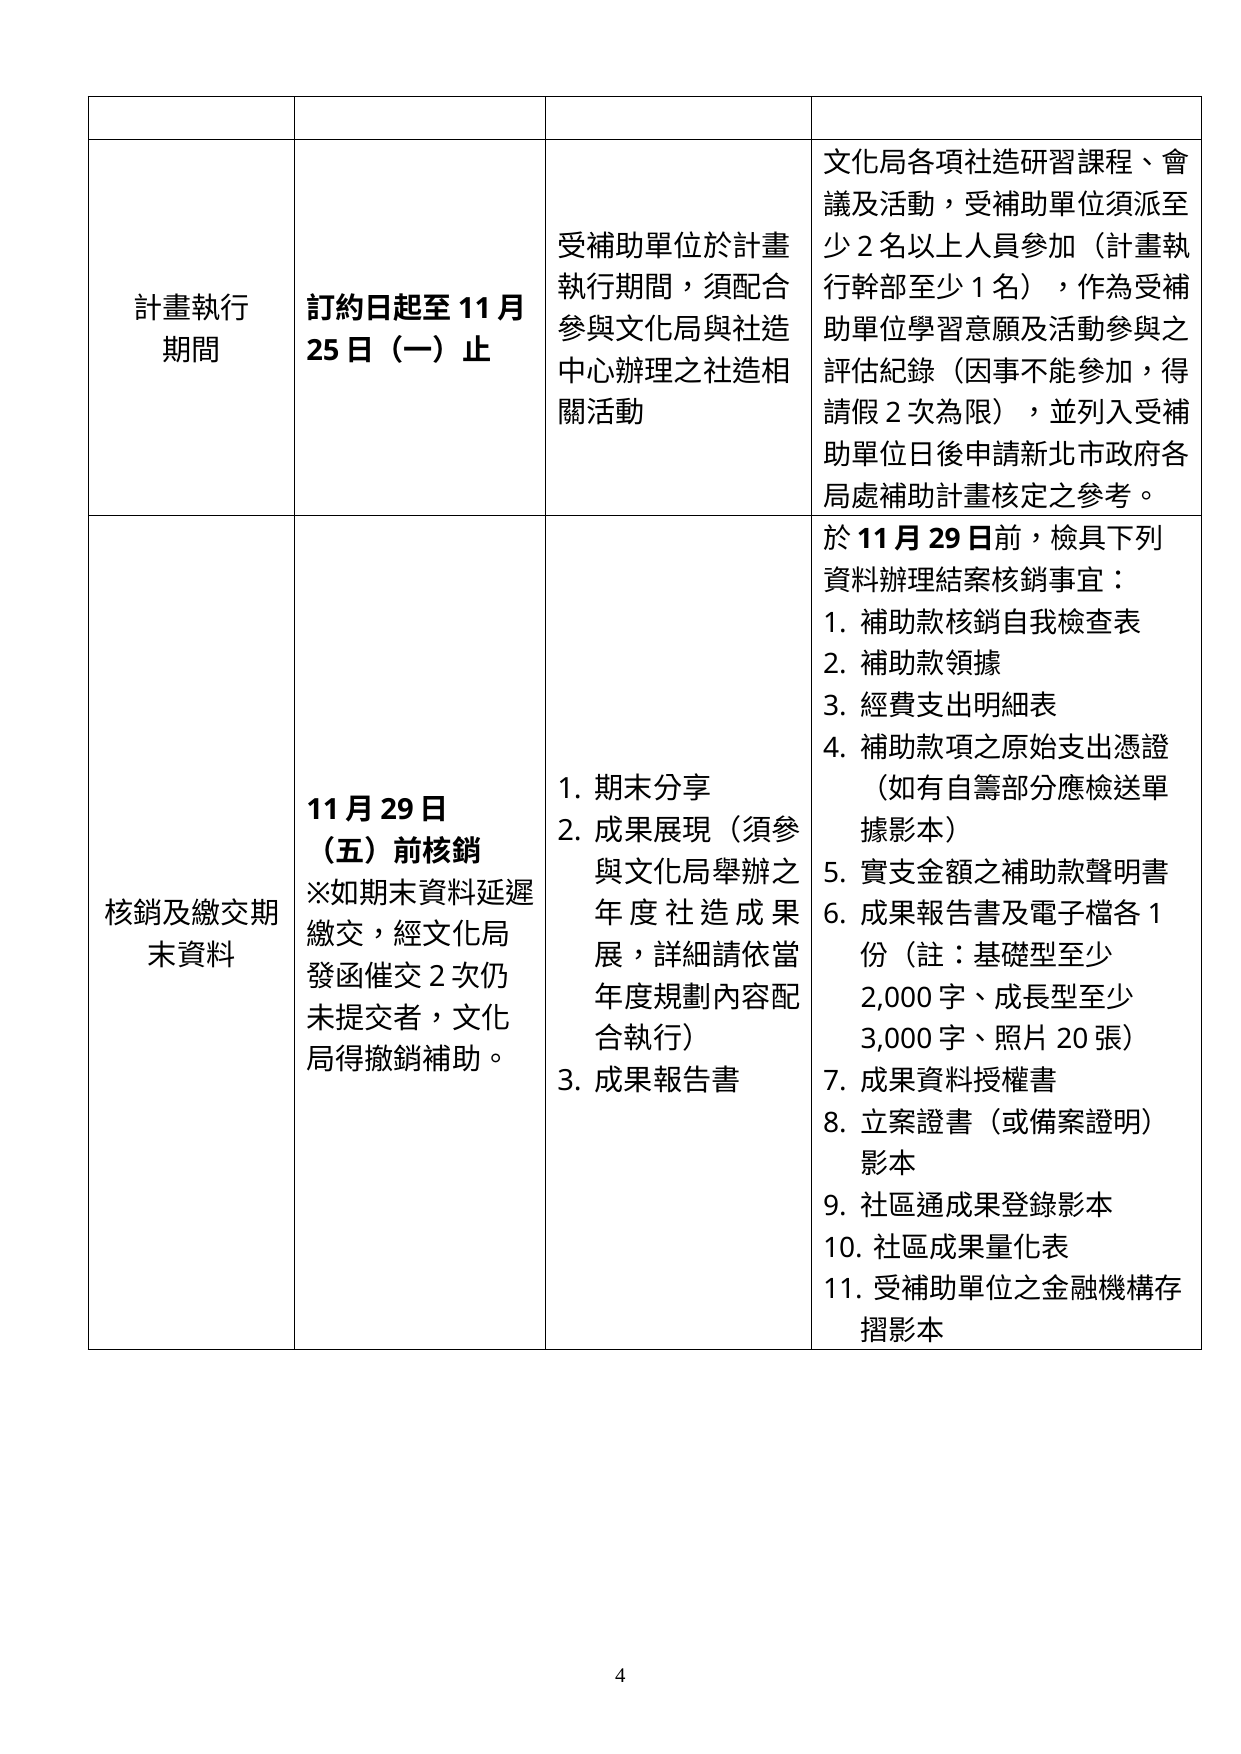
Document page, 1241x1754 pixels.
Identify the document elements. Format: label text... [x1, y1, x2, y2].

table_cell 計畫執行 期間 [89, 140, 294, 514]
table_cell 11月29日（五）前核銷 ※如期末資料延遲繳交，經文化局發函催交2次仍未提交者，文化局得撤銷補助。 [295, 516, 545, 1349]
table_cell [546, 97, 811, 138]
table_cell [89, 97, 294, 138]
table_cell 期末分享 成果展現（須參與文化局舉辦之年度社造成果展，詳細請依當年度規劃內容配合執行） 成果報告書 [546, 516, 811, 1349]
table_cell 受補助單位於計畫執行期間，須配合參與文化局與社造中心辦理之社造相關活動 [546, 140, 811, 514]
table_cell [812, 97, 1201, 138]
table_cell 核銷及繳交期末資料 [89, 516, 294, 1349]
table_cell [295, 97, 545, 138]
table_cell 於11月29日前，檢具下列資料辦理結案核銷事宜： 補助款核銷自我檢查表 補助款領據 經費支出明細表 補助款項之原始支出憑證（如有自籌部分應檢送單據影本） 實支金額之補助款聲明書 成果報告書及電子檔各1份（註：基礎型至少2,000字、成長型至少3,000字、照片20張） 成果資料授權書 立案證書（或備案證明）影本 社區通成果登錄影本 社區成果量化表 受補助單位之金融機構存摺影本 [812, 516, 1201, 1349]
table_cell 文化局各項社造研習課程、會議及活動，受補助單位須派至少2名以上人員參加（計畫執行幹部至少1名），作為受補助單位學習意願及活動參與之評估紀錄（因事不能參加，得請假2次為限），並列入受補助單位日後申請新北市政府各局處補助計畫核定之參考。 [812, 140, 1201, 514]
table_cell 訂約日起至11月25日（一）止 [295, 140, 545, 514]
